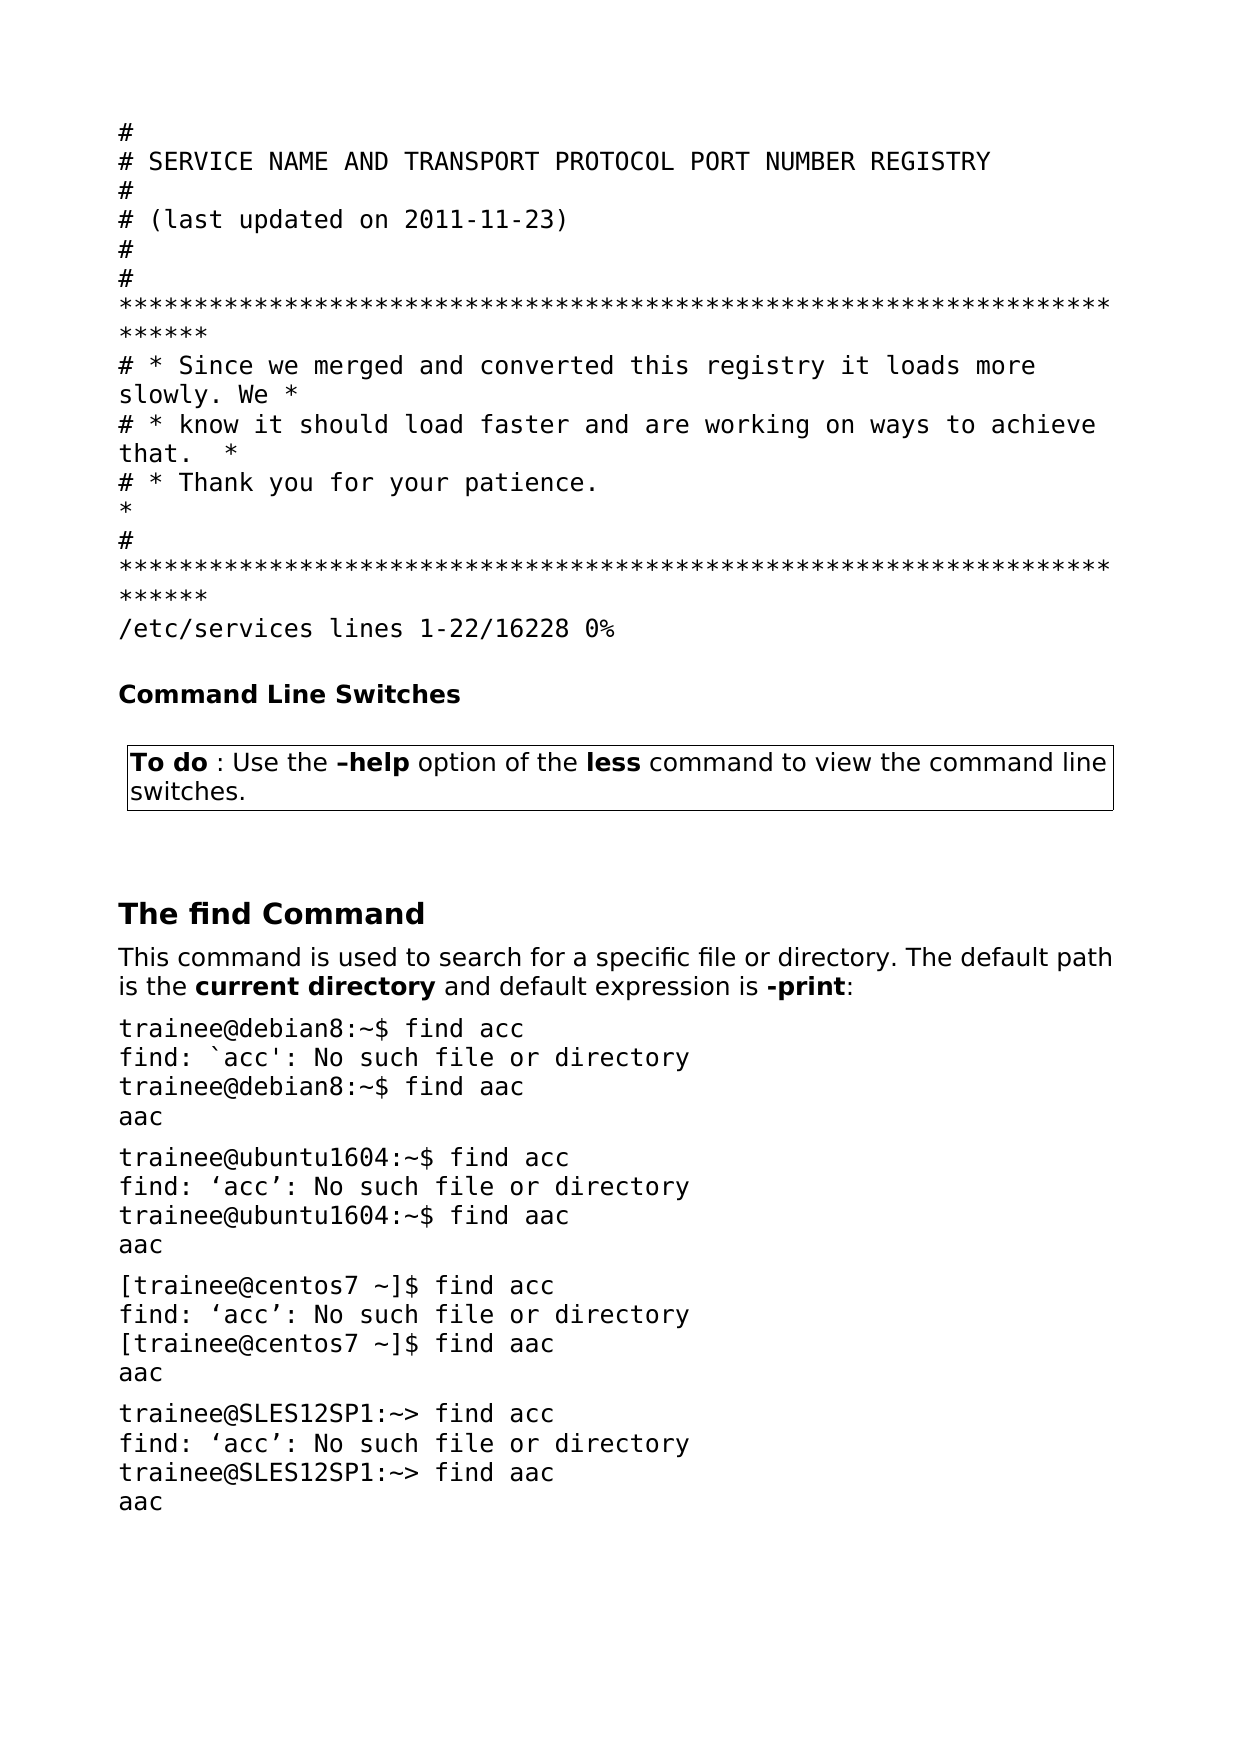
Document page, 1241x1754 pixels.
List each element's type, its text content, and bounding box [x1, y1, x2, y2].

text This command is used to search for a specific file or directory. The default path is the current directory and default expression is -print: [118, 943, 1122, 1002]
text trainee@SLES12SP1:~> find acc find: ‘acc’: No such file or directory trainee@SLES12SP1:~> find aac aac [118, 1399, 1122, 1516]
text # # SERVICE NAME AND TRANSPORT PROTOCOL PORT NUMBER REGISTRY # # (last updated on 2011-11-23) # # ************************************************************************ # * Since we merged and converted this registry it loads more slowly. We * # * know it should load faster and are working on ways to achieve that. * # * Thank you for your patience. * # ************************************************************************ /etc/services lines 1-22/16228 0% [118, 118, 1122, 643]
subtitle Command Line Switches [118, 680, 1122, 709]
table_header To do : Use the –help option of the less command to view the command line switches. [128, 746, 1113, 809]
text trainee@ubuntu1604:~$ find acc find: ‘acc’: No such file or directory trainee@ubuntu1604:~$ find aac aac [118, 1143, 1122, 1259]
text [trainee@centos7 ~]$ find acc find: ‘acc’: No such file or directory [trainee@centos7 ~]$ find aac aac [118, 1271, 1122, 1388]
text trainee@debian8:~$ find acc find: `acc': No such file or directory trainee@debian8:~$ find aac aac [118, 1014, 1122, 1131]
subtitle The find Command [118, 897, 1122, 931]
